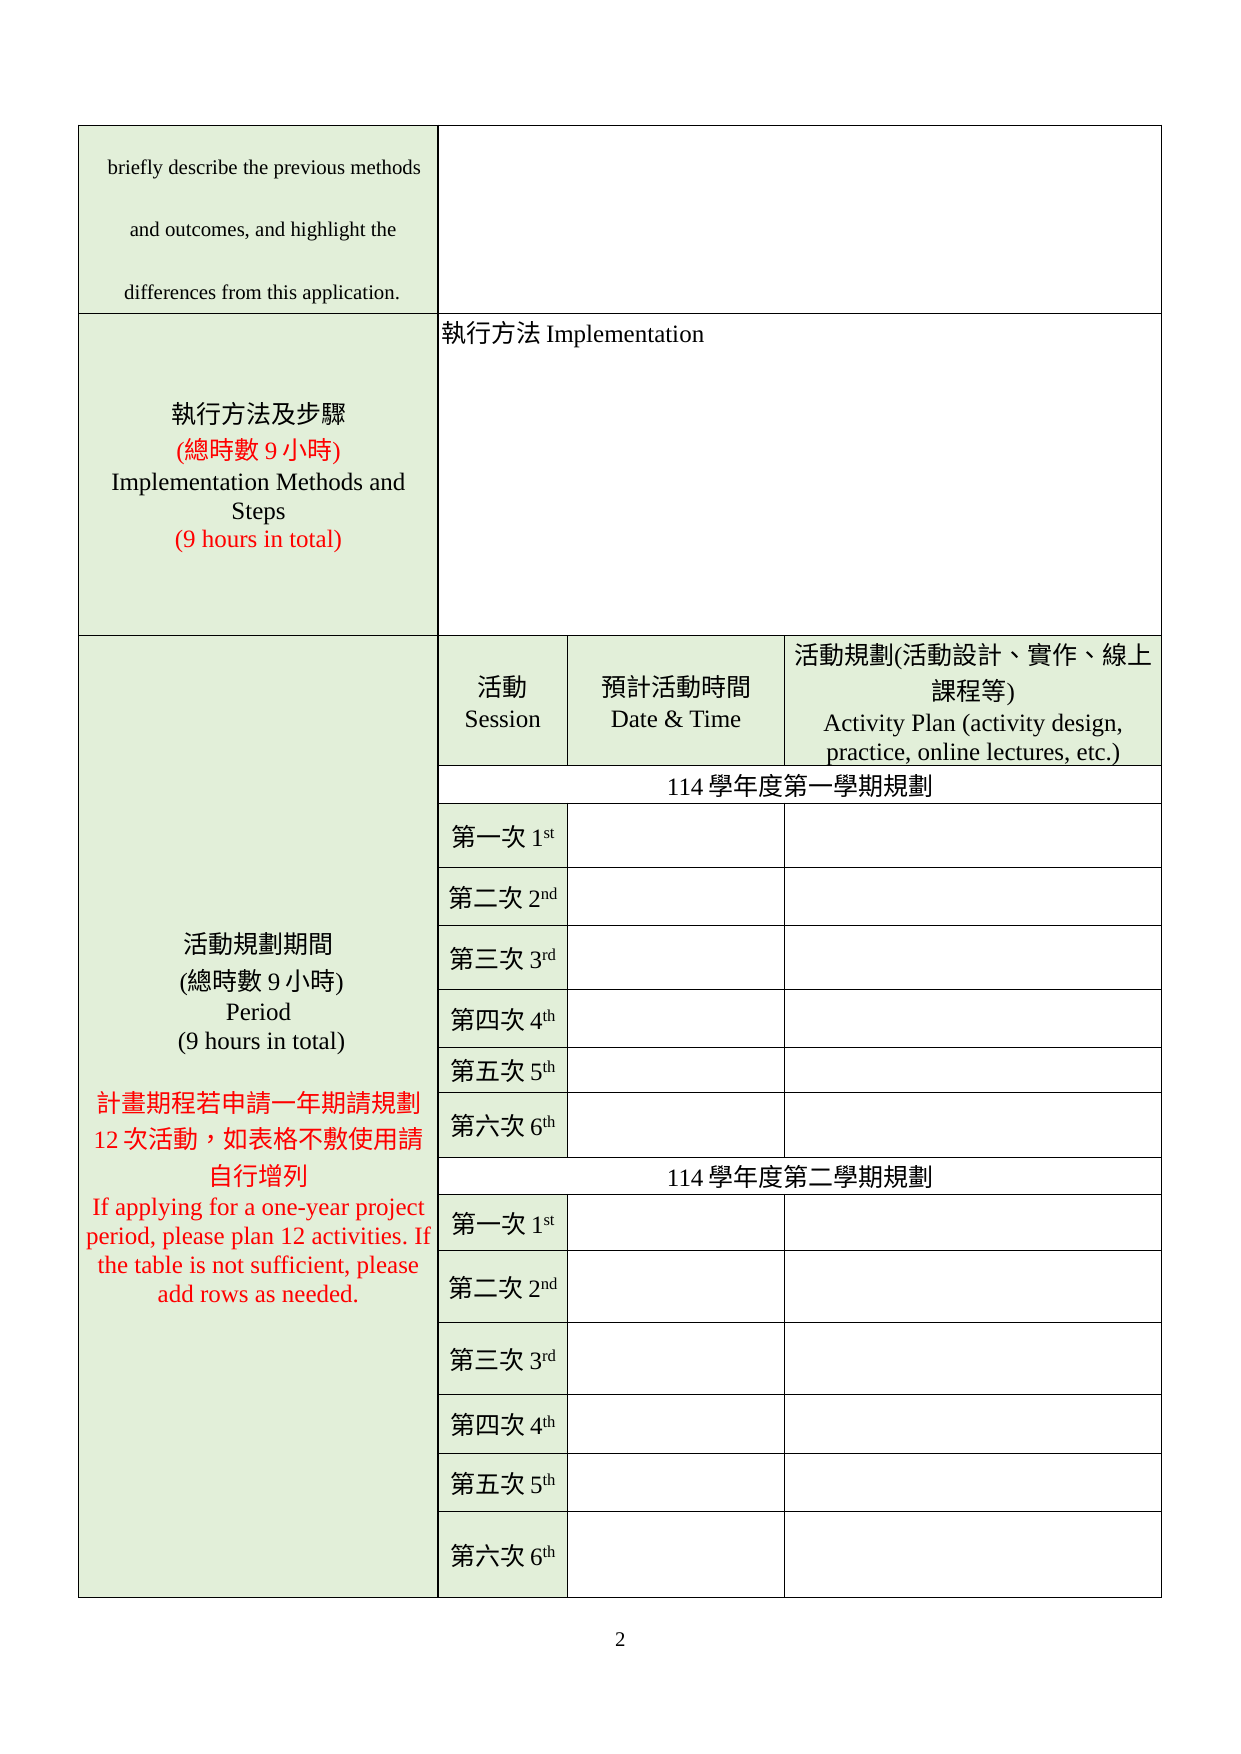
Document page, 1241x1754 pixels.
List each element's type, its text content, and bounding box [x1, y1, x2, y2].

table_cell 第二次2nd [439, 1251, 567, 1322]
table_cell [785, 1048, 1161, 1092]
table_cell [785, 868, 1161, 925]
table_cell 第四次4th [439, 1395, 567, 1453]
table_cell [785, 804, 1161, 867]
table_cell [568, 1195, 784, 1250]
table_cell 第六次6th [439, 1512, 567, 1597]
table_cell 第一次1st [439, 804, 567, 867]
table_cell briefly describe the previous methods and outcomes, and highlight the differences from this application. [79, 126, 437, 313]
table_cell [785, 1251, 1161, 1322]
table_cell [568, 1093, 784, 1157]
table_cell [785, 1512, 1161, 1597]
table_cell 活動Session [439, 636, 567, 765]
table_cell [785, 1323, 1161, 1394]
table_cell 執行方法及步驟 (總時數9小時) Implementation Methods and Steps (9 hours in total) [79, 314, 437, 635]
table_cell 第五次5th [439, 1048, 567, 1092]
table_cell 114學年度第一學期規劃 [439, 766, 1161, 803]
table_cell [568, 1323, 784, 1394]
table_cell 第三次3rd [439, 1323, 567, 1394]
table_cell 第五次5th [439, 1454, 567, 1511]
table_cell 活動規劃期間 (總時數9小時) Period (9 hours in total) 計畫期程若申請一年期請規劃12次活動，如表格不敷使用請自行增列 If applying for a one-year project period, please plan 12 activities. If the table is not sufficient, please add rows as needed. [79, 636, 437, 1597]
table_cell [568, 1048, 784, 1092]
table_cell [439, 126, 1161, 313]
table_cell 第二次2nd [439, 868, 567, 925]
table_cell [568, 926, 784, 989]
table_cell [785, 990, 1161, 1047]
table_cell [568, 990, 784, 1047]
table_cell 活動規劃(活動設計、實作、線上課程等) Activity Plan (activity design, practice, online lectures, etc.) [785, 636, 1161, 765]
table_cell [785, 926, 1161, 989]
table_cell 第四次4th [439, 990, 567, 1047]
table_cell [785, 1093, 1161, 1157]
table_cell 預計活動時間 Date & Time [568, 636, 784, 765]
table_cell [568, 868, 784, 925]
table_cell [785, 1195, 1161, 1250]
table_cell [568, 804, 784, 867]
table_cell [785, 1395, 1161, 1453]
table_cell [568, 1395, 784, 1453]
table_cell 114學年度第二學期規劃 [439, 1158, 1161, 1194]
table_cell [785, 1454, 1161, 1511]
table_cell [568, 1251, 784, 1322]
table_cell 第六次6th [439, 1093, 567, 1157]
table_cell [568, 1454, 784, 1511]
table_cell 執行方法Implementation [439, 314, 1161, 635]
table_cell 第一次1st [439, 1195, 567, 1250]
table_cell 第三次3rd [439, 926, 567, 989]
table_cell [568, 1512, 784, 1597]
